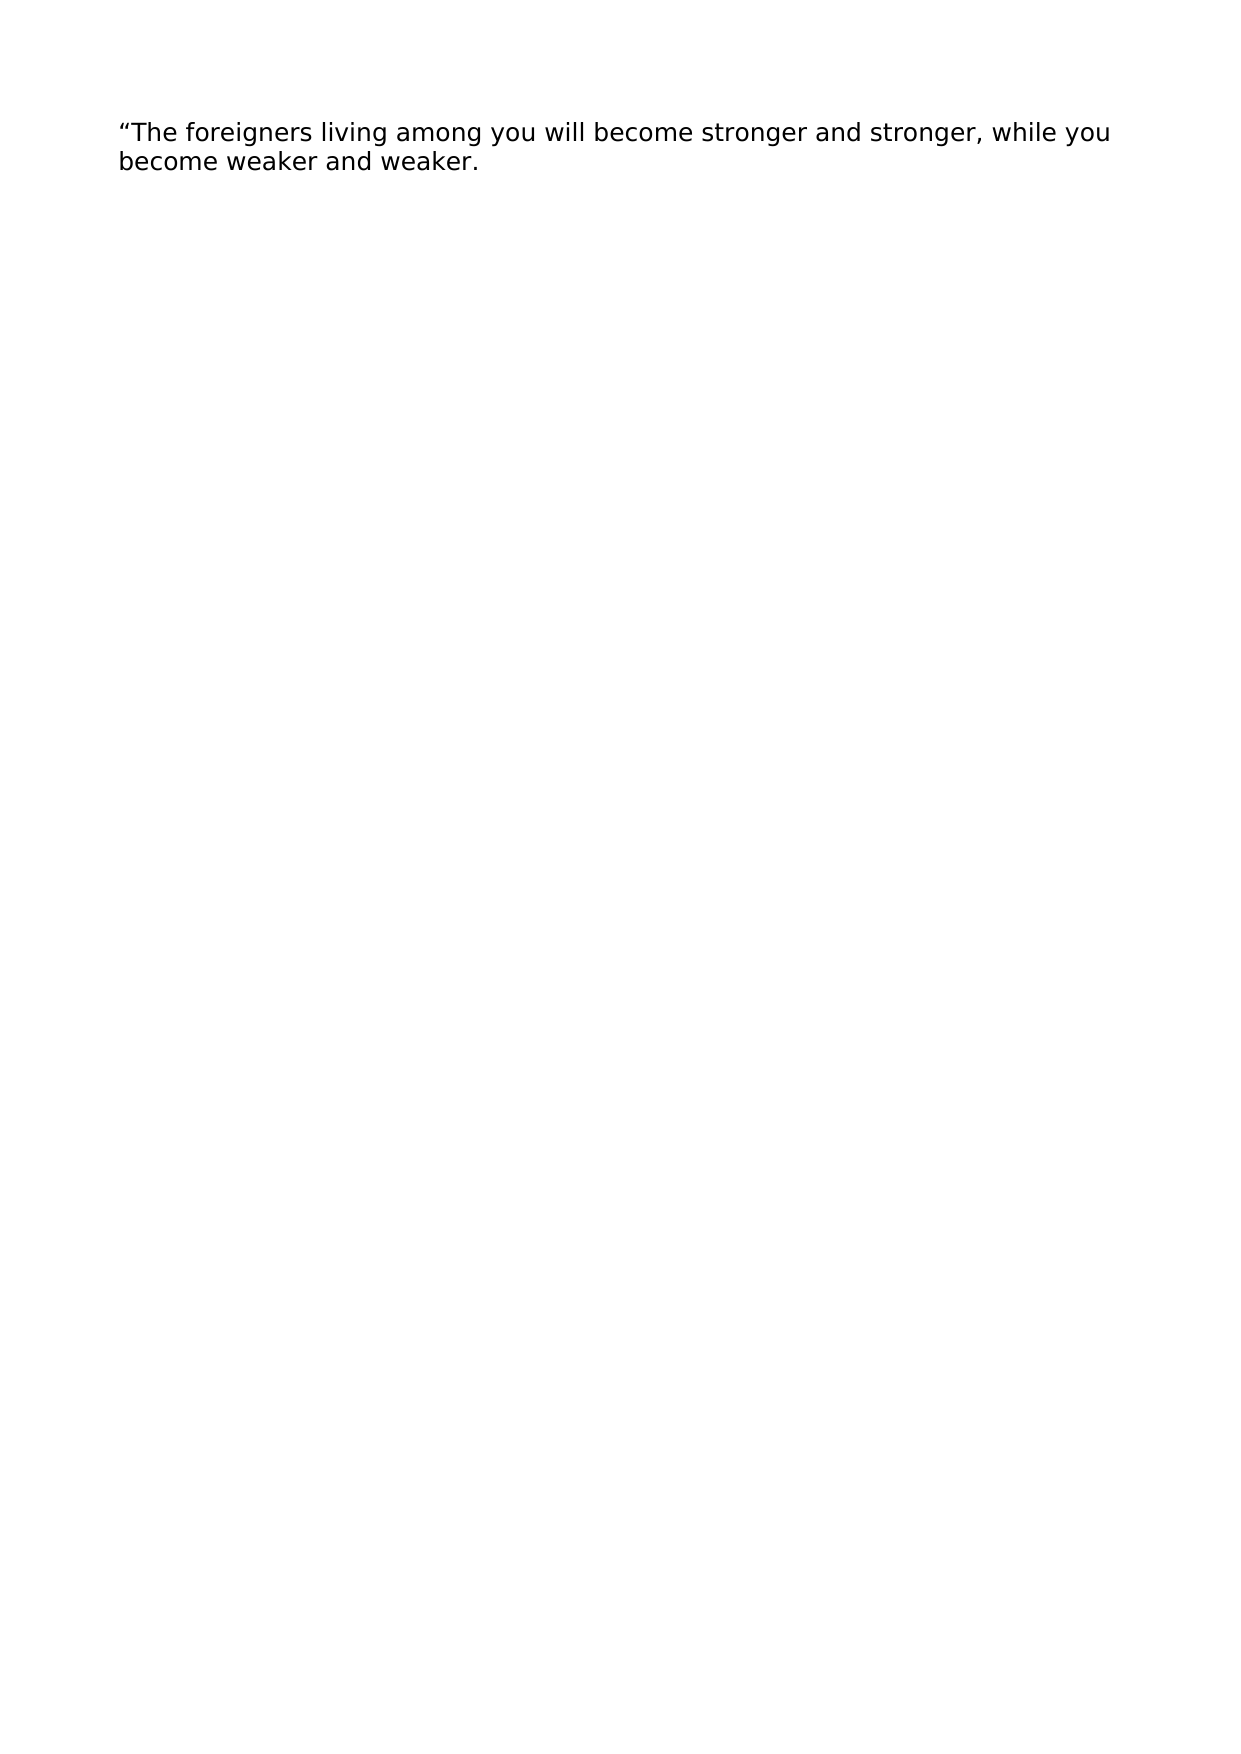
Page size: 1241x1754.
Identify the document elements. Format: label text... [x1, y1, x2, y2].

text “The foreigners living among you will become stronger and stronger, while you become weaker and weaker. [118, 118, 1122, 176]
